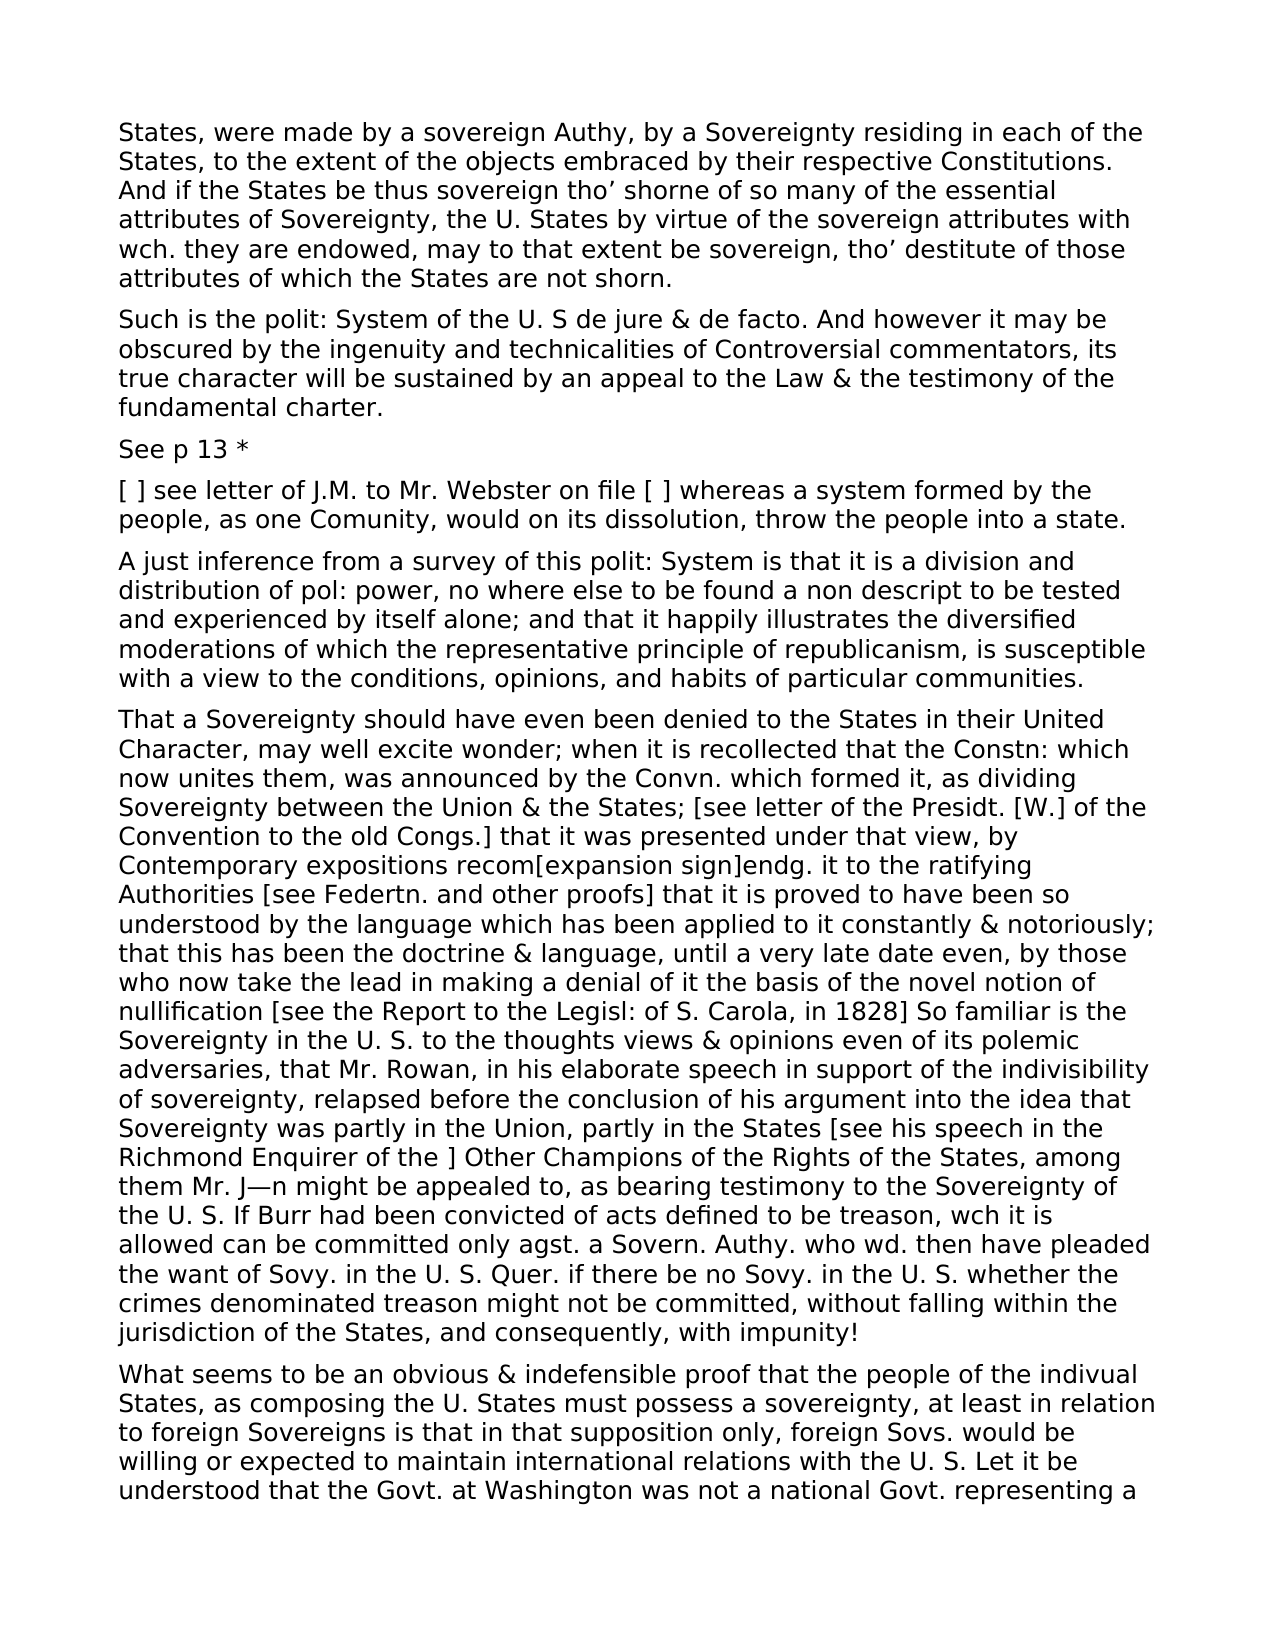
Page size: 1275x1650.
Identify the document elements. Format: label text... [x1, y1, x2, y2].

text States, were made by a sovereign Authy, by a Sovereignty residing in each of the States, to the extent of the objects embraced by their respective Constitutions. And if the States be thus sovereign tho’ shorne of so many of the essential attributes of Sovereignty, the U. States by virtue of the sovereign attributes with wch. they are endowed, may to that extent be sovereign, tho’ destitute of those attributes of which the States are not shorn. [118, 118, 1157, 293]
text That a Sovereignty should have even been denied to the States in their United Character, may well excite wonder; when it is recollected that the Constn: which now unites them, was announced by the Convn. which formed it, as dividing Sovereignty between the Union & the States; [see letter of the Presidt. [W.] of the Convention to the old Congs.] that it was presented under that view, by Contemporary expositions recom[expansion sign]endg. it to the ratifying Authorities [see Federtn. and other proofs] that it is proved to have been so understood by the language which has been applied to it constantly & notoriously; that this has been the doctrine & language, until a very late date even, by those who now take the lead in making a denial of it the basis of the novel notion of nullification [see the Report to the Legisl: of S. Carola, in 1828] So familiar is the Sovereignty in the U. S. to the thoughts views & opinions even of its polemic adversaries, that Mr. Rowan, in his elaborate speech in support of the indivisibility of sovereignty, relapsed before the conclusion of his argument into the idea that Sovereignty was partly in the Union, partly in the States [see his speech in the Richmond Enquirer of the ] Other Champions of the Rights of the States, among them Mr. J—n might be appealed to, as bearing testimony to the Sovereignty of the U. S. If Burr had been convicted of acts defined to be treason, wch it is allowed can be committed only agst. a Sovern. Authy. who wd. then have pleaded the want of Sovy. in the U. S. Quer. if there be no Sovy. in the U. S. whether the crimes denominated treason might not be committed, without falling within the jurisdiction of the States, and consequently, with impunity! [118, 706, 1157, 1347]
text Such is the polit: System of the U. S de jure & de facto. And however it may be obscured by the ingenuity and technicalities of Controversial commentators, its true character will be sustained by an appeal to the Law & the testimony of the fundamental charter. [118, 306, 1157, 422]
text [ ] see letter of J.M. to Mr. Webster on file [ ] whereas a system formed by the people, as one Comunity, would on its dissolution, throw the people into a state. [118, 476, 1157, 535]
text See p 13 * [118, 435, 1157, 464]
text What seems to be an obvious & indefensible proof that the people of the indivual States, as composing the U. States must possess a sovereignty, at least in relation to foreign Sovereigns is that in that supposition only, foreign Sovs. would be willing or expected to maintain international relations with the U. S. Let it be understood that the Govt. at Washington was not a national Govt. representing a [118, 1360, 1157, 1506]
text A just inference from a survey of this polit: System is that it is a division and distribution of pol: power, no where else to be found a non descript to be tested and experienced by itself alone; and that it happily illustrates the diversified moderations of which the representative principle of republicanism, is susceptible with a view to the conditions, opinions, and habits of particular communities. [118, 547, 1157, 693]
